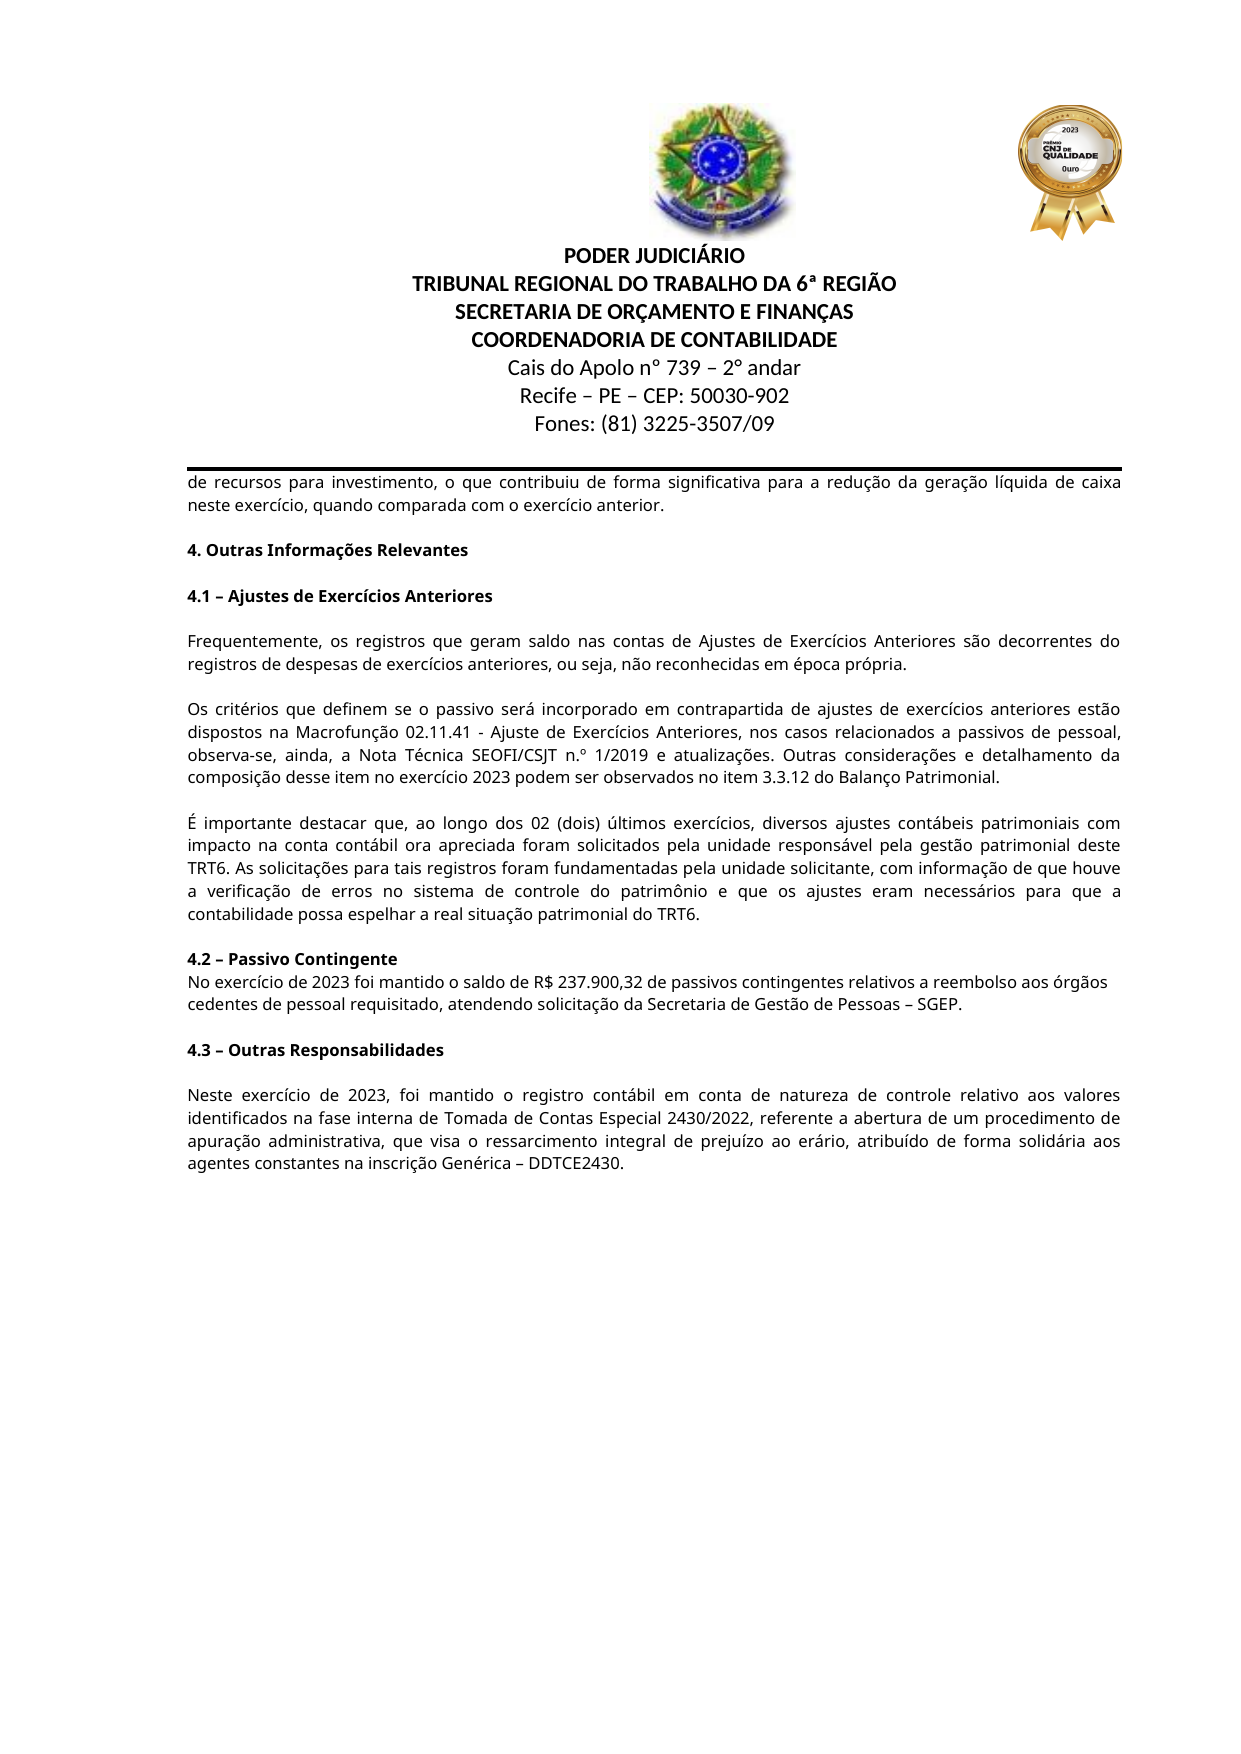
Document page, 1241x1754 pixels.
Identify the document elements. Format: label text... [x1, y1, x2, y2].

picture [1018, 105, 1123, 241]
subtitle Neste exercício de 2023, foi mantido o registro contábil em conta de natureza de controle relativo aos valores identificados na fase interna de Tomada de Contas Especial 2430/2022, referente a abertura de um procedimento de apuração administrativa, que visa o ressarcimento integral de prejuízo ao erário, atribuído de forma solidária aos agentes constantes na inscrição Genérica – DDTCE2430. [187, 1084, 1122, 1174]
picture [649, 103, 796, 241]
subtitle de recursos para investimento, o que contribuiu de forma significativa para a redução da geração líquida de caixa neste exercício, quando comparada com o exercício anterior. [187, 471, 1122, 516]
subtitle Os critérios que definem se o passivo será incorporado em contrapartida de ajustes de exercícios anteriores estão dispostos na Macrofunção 02.11.41 - Ajuste de Exercícios Anteriores, nos casos relacionados a passivos de pessoal, observa-se, ainda, a Nota Técnica SEOFI/CSJT n.º 1/2019 e atualizações. Outras considerações e detalhamento da composição desse item no exercício 2023 podem ser observados no item 3.3.12 do Balanço Patrimonial. [187, 698, 1122, 788]
text No exercício de 2023 foi mantido o saldo de R$ 237.900,32 de passivos contingentes relativos a reembolso aos órgãos cedentes de pessoal requisitado, atendendo solicitação da Secretaria de Gestão de Pessoas – SGEP. [187, 970, 1122, 1016]
subtitle Frequentemente, os registros que geram saldo nas contas de Ajustes de Exercícios Anteriores são decorrentes do registros de despesas de exercícios anteriores, ou seja, não reconhecidas em época própria. [187, 629, 1122, 675]
subtitle 4.1 – Ajustes de Exercícios Anteriores [187, 584, 1122, 607]
subtitle 4.3 – Outras Responsabilidades [187, 1038, 1122, 1061]
subtitle 4.2 – Passivo Contingente [187, 947, 1122, 970]
subtitle 4. Outras Informações Relevantes [187, 539, 1122, 561]
subtitle É importante destacar que, ao longo dos 02 (dois) últimos exercícios, diversos ajustes contábeis patrimoniais com impacto na conta contábil ora apreciada foram solicitados pela unidade responsável pela gestão patrimonial deste TRT6. As solicitações para tais registros foram fundamentadas pela unidade solicitante, com informação de que houve a verificação de erros no sistema de controle do patrimônio e que os ajustes eram necessários para que a contabilidade possa espelhar a real situação patrimonial do TRT6. [187, 811, 1122, 925]
